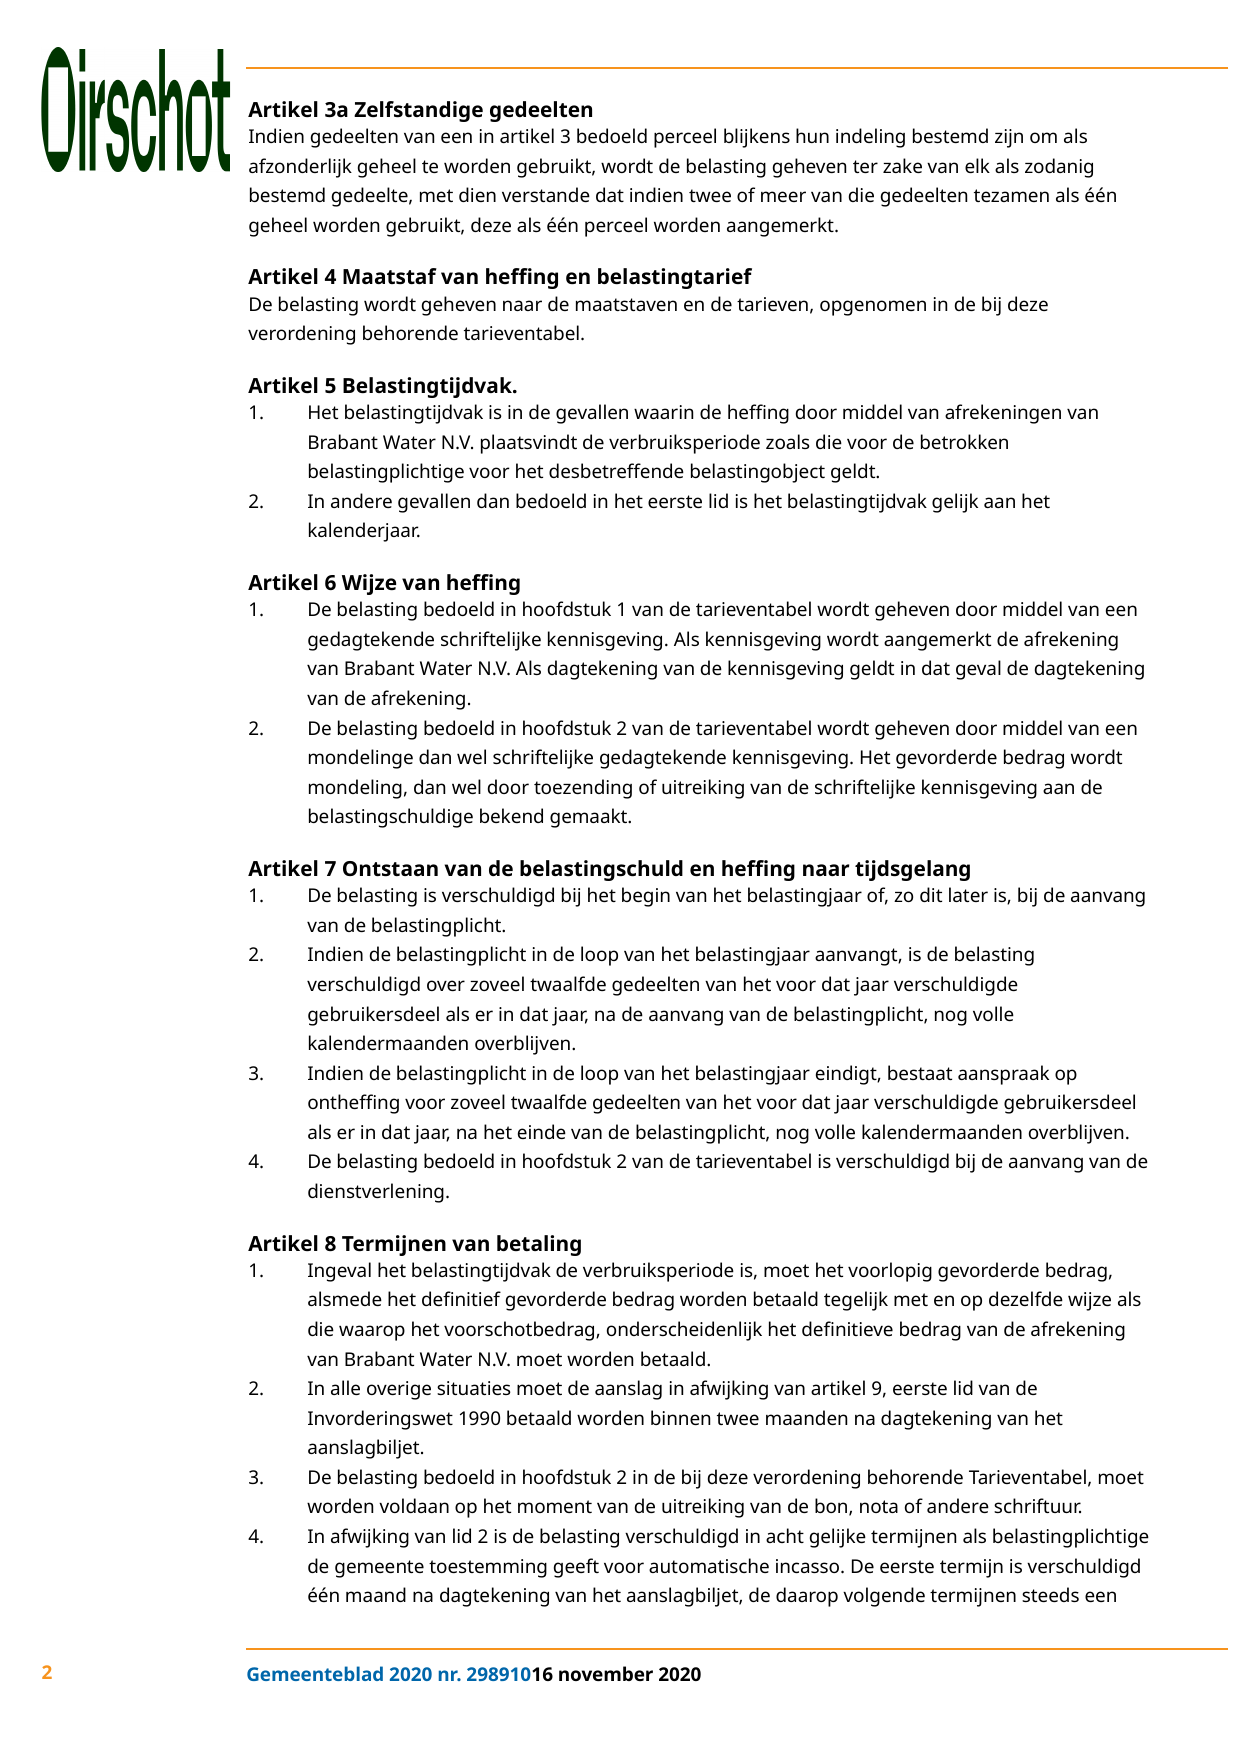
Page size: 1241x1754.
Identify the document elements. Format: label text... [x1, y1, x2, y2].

list De belasting bedoeld in hoofdstuk 2 in de bij deze verordening behorende Tarieventabel, moet worden voldaan op het moment van de uitreiking van de bon, nota of andere schriftuur. [248, 1464, 1152, 1519]
list Ingeval het belastingtijdvak de verbruiksperiode is, moet het voorlopig gevorderde bedrag, alsmede het definitief gevorderde bedrag worden betaald tegelijk met en op dezelfde wijze als die waarop het voorschotbedrag, onderscheidenlijk het definitieve bedrag van de afrekening van Brabant Water N.V. moet worden betaald. [248, 1257, 1152, 1372]
text Indien gedeelten van een in artikel 3 bedoeld perceel blijkens hun indeling bestemd zijn om als afzonderlijk geheel te worden gebruikt, wordt de belasting geheven ter zake van elk als zodanig bestemd gedeelte, met dien verstande dat indien twee of meer van die gedeelten tezamen als één geheel worden gebruikt, deze als één perceel worden aangemerkt. [248, 123, 1152, 238]
picture [41, 47, 231, 172]
text Artikel 7 Ontstaan van de belastingschuld en heffing naar tijdsgelang [248, 854, 1152, 882]
list Het belastingtijdvak is in de gevallen waarin de heffing door middel van afrekeningen van Brabant Water N.V. plaatsvindt de verbruiksperiode zoals die voor de betrokken belastingplichtige voor het desbetreffende belastingobject geldt. [248, 399, 1152, 484]
list De belasting is verschuldigd bij het begin van het belastingjaar of, zo dit later is, bij de aanvang van de belastingplicht. [248, 882, 1152, 938]
text Artikel 8 Termijnen van betaling [248, 1229, 1152, 1257]
text Artikel 3a Zelfstandige gedeelten [248, 95, 1152, 123]
list Indien de belastingplicht in de loop van het belastingjaar eindigt, bestaat aanspraak op ontheffing voor zoveel twaalfde gedeelten van het voor dat jaar verschuldigde gebruikersdeel als er in dat jaar, na het einde van de belastingplicht, nog volle kalendermaanden overblijven. [248, 1060, 1152, 1145]
list In alle overige situaties moet de aanslag in afwijking van artikel 9, eerste lid van de Invorderingswet 1990 betaald worden binnen twee maanden na dagtekening van het aanslagbiljet. [248, 1375, 1152, 1460]
list In andere gevallen dan bedoeld in het eerste lid is het belastingtijdvak gelijk aan het kalenderjaar. [248, 488, 1152, 543]
list In afwijking van lid 2 is de belasting verschuldigd in acht gelijke termijnen als belastingplichtige de gemeente toestemming geeft voor automatische incasso. De eerste termijn is verschuldigd één maand na dagtekening van het aanslagbiljet, de daarop volgende termijnen steeds een [248, 1523, 1152, 1608]
text Artikel 6 Wijze van heffing [248, 568, 1152, 596]
text Artikel 4 Maatstaf van heffing en belastingtarief [248, 262, 1152, 291]
list De belasting bedoeld in hoofdstuk 1 van de tarieventabel wordt geheven door middel van een gedagtekende schriftelijke kennisgeving. Als kennisgeving wordt aangemerkt de afrekening van Brabant Water N.V. Als dagtekening van de kennisgeving geldt in dat geval de dagtekening van de afrekening. [248, 596, 1152, 711]
text De belasting wordt geheven naar de maatstaven en de tarieven, opgenomen in de bij deze verordening behorende tarieventabel. [248, 291, 1152, 346]
list De belasting bedoeld in hoofdstuk 2 van de tarieventabel is verschuldigd bij de aanvang van de dienstverlening. [248, 1149, 1152, 1204]
list Indien de belastingplicht in de loop van het belastingjaar aanvangt, is de belasting verschuldigd over zoveel twaalfde gedeelten van het voor dat jaar verschuldigde gebruikersdeel als er in dat jaar, na de aanvang van de belastingplicht, nog volle kalendermaanden overblijven. [248, 942, 1152, 1056]
text Artikel 5 Belastingtijdvak. [248, 371, 1152, 399]
list De belasting bedoeld in hoofdstuk 2 van de tarieventabel wordt geheven door middel van een mondelinge dan wel schriftelijke gedagtekende kennisgeving. Het gevorderde bedrag wordt mondeling, dan wel door toezending of uitreiking van de schriftelijke kennisgeving aan de belastingschuldige bekend gemaakt. [248, 715, 1152, 829]
